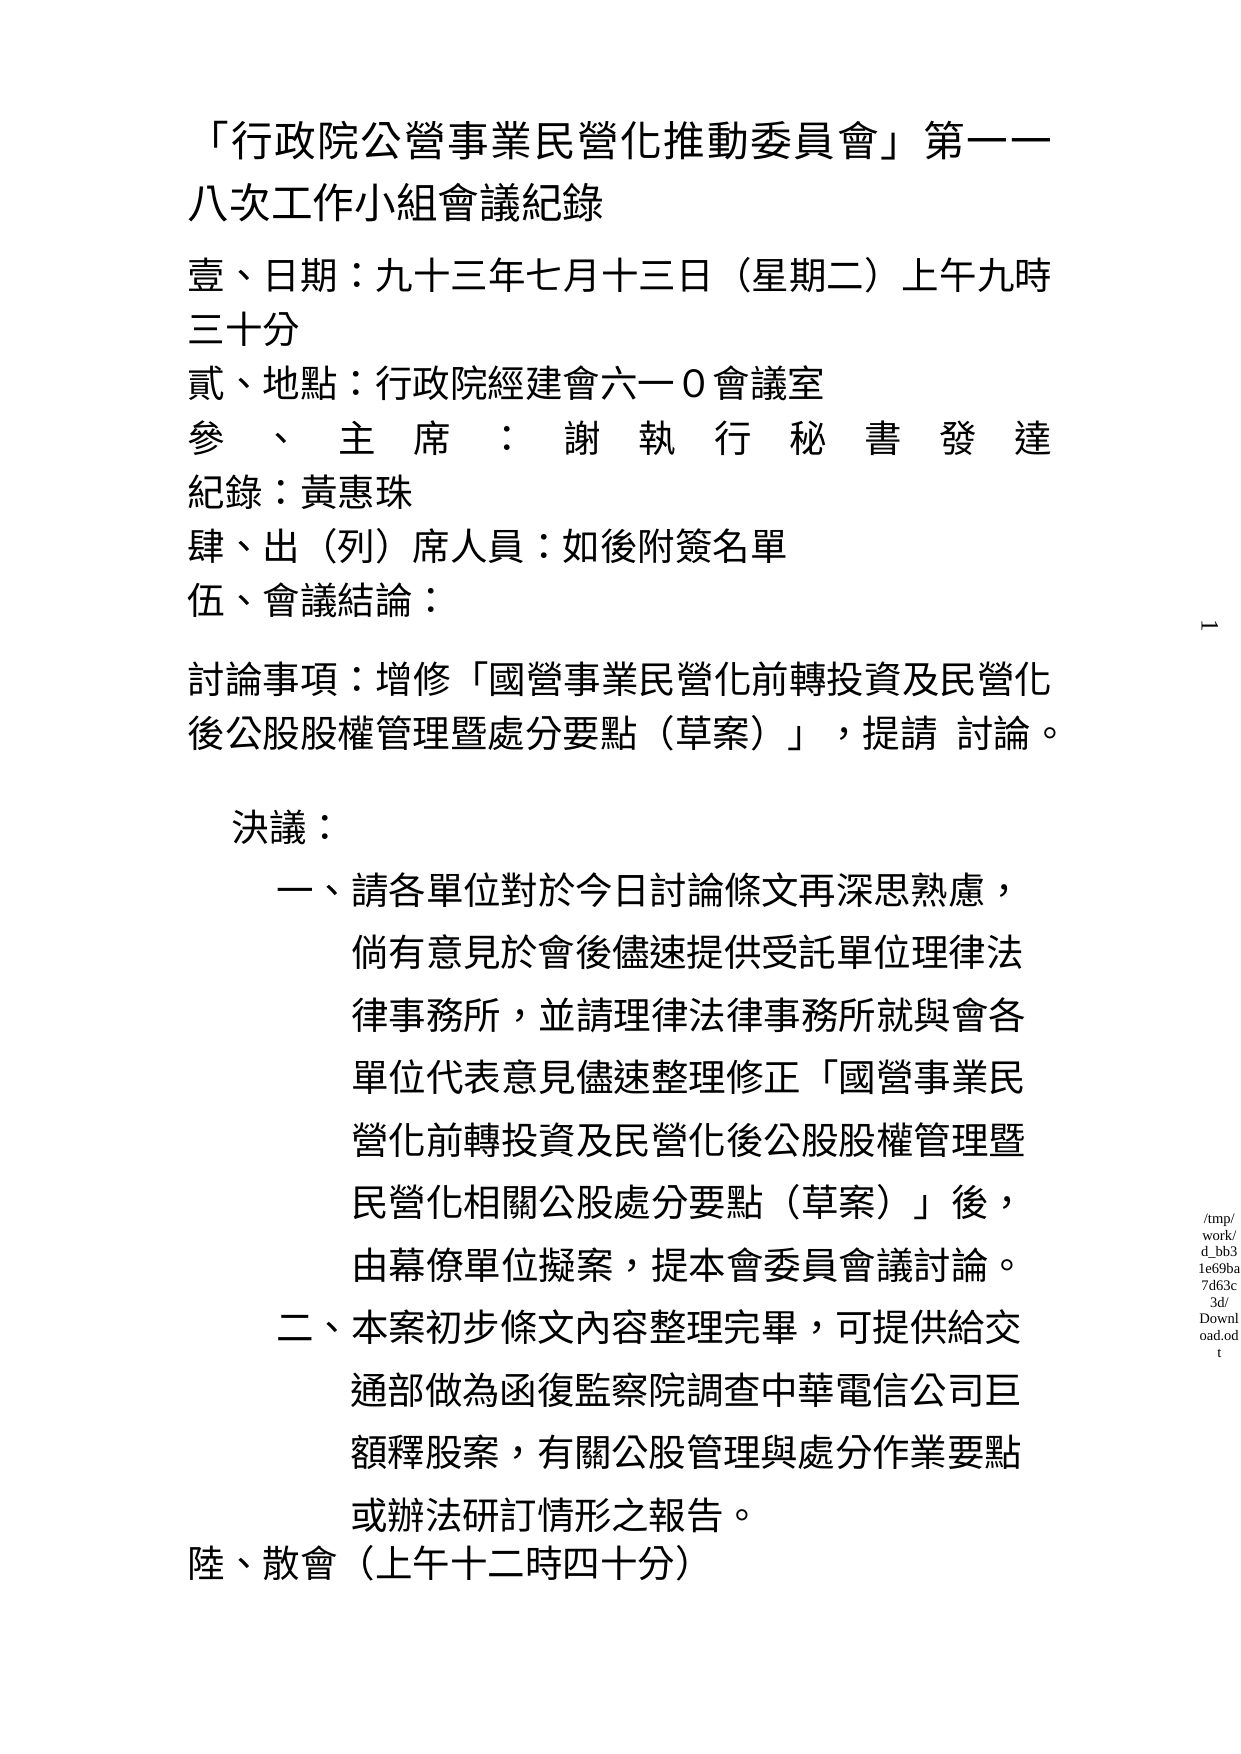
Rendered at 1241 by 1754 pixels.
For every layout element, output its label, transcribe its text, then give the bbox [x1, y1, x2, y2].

text 參、主席：謝執行秘書發達 紀錄：黃惠珠 [187, 409, 1053, 517]
text 二、本案初步條文內容整理完畢，可提供給交通部做為函復監察院調查中華電信公司巨額釋股案，有關公股管理與處分作業要點或辦法研訂情形之報告。 [276, 1284, 1053, 1534]
text 壹、日期：九十三年七月十三日（星期二）上午九時三十分 [187, 246, 1053, 354]
text 一、請各單位對於今日討論條文再深思熟慮，倘有意見於會後儘速提供受託單位理律法律事務所，並請理律法律事務所就與會各單位代表意見儘速整理修正「國營事業民營化前轉投資及民營化後公股股權管理暨民營化相關公股處分要點（草案）」後，由幕僚單位擬案，提本會委員會議討論。 [276, 846, 1053, 1284]
text 肆、出（列）席人員：如後附簽名單 [187, 517, 1053, 571]
text 貳、地點：行政院經建會六一０會議室 [187, 354, 1053, 409]
text 決議： [231, 784, 1053, 846]
text 伍、會議結論： [187, 571, 1053, 625]
text 討論事項：增修「國營事業民營化前轉投資及民營化後公股股權管理暨處分要點（草案）」，提請 討論。 [187, 650, 1053, 759]
text 「行政院公營事業民營化推動委員會」第一一八次工作小組會議紀錄 [187, 96, 1053, 221]
text 陸、散會（上午十二時四十分） [187, 1534, 1053, 1588]
